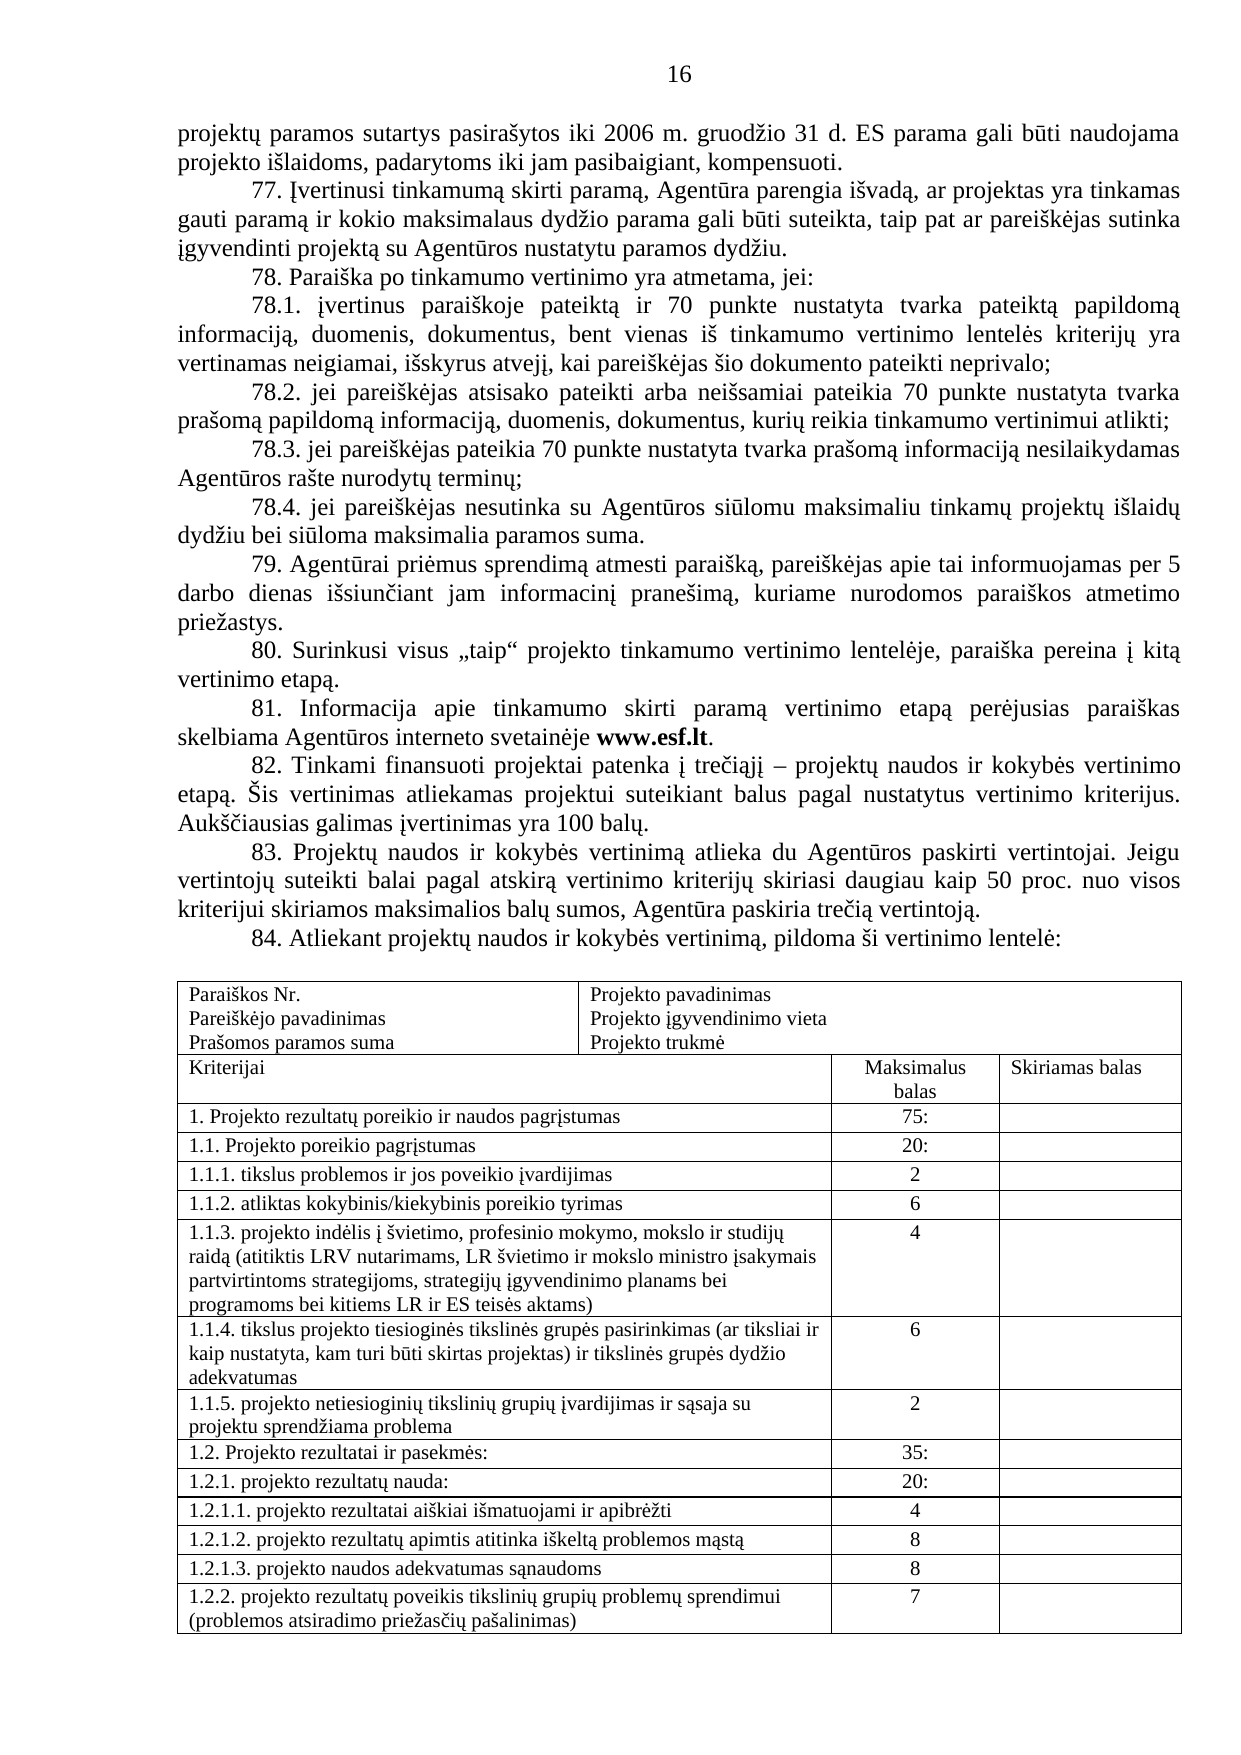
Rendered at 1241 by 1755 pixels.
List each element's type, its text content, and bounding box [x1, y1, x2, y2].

table_cell 4 [832, 1498, 999, 1525]
table_cell [1000, 1526, 1181, 1554]
table_cell 6 [832, 1317, 999, 1389]
text 79. Agentūrai priėmus sprendimą atmesti paraišką, pareiškėjas apie tai informuojamas per 5 darbo dienas išsiunčiant jam informacinį pranešimą, kuriame nurodomos paraiškos atmetimo priežastys. [177, 549, 1181, 636]
table_cell [1000, 1498, 1181, 1525]
table_cell 1.2. Projekto rezultatai ir pasekmės: [178, 1440, 831, 1467]
table_cell 20: [832, 1133, 999, 1161]
table_cell 1.1. Projekto poreikio pagrįstumas [178, 1133, 831, 1161]
table_cell 2 [832, 1162, 999, 1190]
table_cell 1.1.4. tikslus projekto tiesioginės tikslinės grupės pasirinkimas (ar tiksliai ir kaip nustatyta, kam turi būti skirtas projektas) ir tikslinės grupės dydžio adekvatumas [178, 1317, 831, 1389]
table_cell 8 [832, 1526, 999, 1554]
table_cell 1.2.1. projekto rezultatų nauda: [178, 1469, 831, 1496]
table_cell Skiriamas balas [1000, 1055, 1181, 1103]
table_cell [1000, 1390, 1181, 1438]
table_cell [1000, 1584, 1181, 1632]
text 84. Atliekant projektų naudos ir kokybės vertinimą, pildoma ši vertinimo lentelė: [177, 923, 1181, 952]
table_cell 1.2.1.1. projekto rezultatai aiškiai išmatuojami ir apibrėžti [178, 1498, 831, 1525]
text 78.3. jei pareiškėjas pateikia 70 punkte nustatyta tvarka prašomą informaciją nesilaikydamas Agentūros rašte nurodytų terminų; [177, 434, 1181, 492]
table_cell 4 [832, 1220, 999, 1316]
table_cell 1. Projekto rezultatų poreikio ir naudos pagrįstumas [178, 1104, 831, 1132]
table_cell 20: [832, 1469, 999, 1496]
text 78. Paraiška po tinkamumo vertinimo yra atmetama, jei: [177, 262, 1181, 291]
table_cell 8 [832, 1555, 999, 1583]
table_cell [1000, 1191, 1181, 1219]
text 78.2. jei pareiškėjas atsisako pateikti arba neišsamiai pateikia 70 punkte nustatyta tvarka prašomą papildomą informaciją, duomenis, dokumentus, kurių reikia tinkamumo vertinimui atlikti; [177, 377, 1181, 434]
table_cell Maksimalus balas [832, 1055, 999, 1103]
table_cell 1.2.1.3. projekto naudos adekvatumas sąnaudoms [178, 1555, 831, 1583]
table_cell [1000, 1555, 1181, 1583]
table_cell [1000, 1133, 1181, 1161]
text 80. Surinkusi visus „taip“ projekto tinkamumo vertinimo lentelėje, paraiška pereina į kitą vertinimo etapą. [177, 636, 1181, 693]
table_cell 6 [832, 1191, 999, 1219]
table_cell [1000, 1162, 1181, 1190]
table_cell 1.1.5. projekto netiesioginių tikslinių grupių įvardijimas ir sąsaja su projektu sprendžiama problema [178, 1390, 831, 1438]
text 78.1. įvertinus paraiškoje pateiktą ir 70 punkte nustatyta tvarka pateiktą papildomą informaciją, duomenis, dokumentus, bent vienas iš tinkamumo vertinimo lentelės kriterijų yra vertinamas neigiamai, išskyrus atvejį, kai pareiškėjas šio dokumento pateikti neprivalo; [177, 291, 1181, 377]
table_cell [1000, 1440, 1181, 1467]
table_cell 1.1.1. tikslus problemos ir jos poveikio įvardijimas [178, 1162, 831, 1190]
table_header Paraiškos Nr. Pareiškėjo pavadinimas Prašomos paramos suma [178, 982, 578, 1054]
table_header Projekto pavadinimas Projekto įgyvendinimo vieta Projekto trukmė [579, 982, 1181, 1054]
text projektų paramos sutartys pasirašytos iki 2006 m. gruodžio 31 d. ES parama gali būti naudojama projekto išlaidoms, padarytoms iki jam pasibaigiant, kompensuoti. [177, 118, 1181, 176]
table_cell 1.2.2. projekto rezultatų poveikis tikslinių grupių problemų sprendimui (problemos atsiradimo priežasčių pašalinimas) [178, 1584, 831, 1632]
table_cell 7 [832, 1584, 999, 1632]
text 78.4. jei pareiškėjas nesutinka su Agentūros siūlomu maksimaliu tinkamų projektų išlaidų dydžiu bei siūloma maksimalia paramos suma. [177, 492, 1181, 549]
text 83. Projektų naudos ir kokybės vertinimą atlieka du Agentūros paskirti vertintojai. Jeigu vertintojų suteikti balai pagal atskirą vertinimo kriterijų skiriasi daugiau kaip 50 proc. nuo visos kriterijui skiriamos maksimalios balų sumos, Agentūra paskiria trečią vertintoją. [177, 837, 1181, 923]
table_cell 2 [832, 1390, 999, 1438]
table_cell [1000, 1220, 1181, 1316]
text 81. Informacija apie tinkamumo skirti paramą vertinimo etapą perėjusias paraiškas skelbiama Agentūros interneto svetainėje www.esf.lt. [177, 693, 1181, 751]
table_cell 1.2.1.2. projekto rezultatų apimtis atitinka iškeltą problemos mąstą [178, 1526, 831, 1554]
table_cell 1.1.3. projekto indėlis į švietimo, profesinio mokymo, mokslo ir studijų raidą (atitiktis LRV nutarimams, LR švietimo ir mokslo ministro įsakymais partvirtintoms strategijoms, strategijų įgyvendinimo planams bei programoms bei kitiems LR ir ES teisės aktams) [178, 1220, 831, 1316]
table_cell [1000, 1317, 1181, 1389]
table_cell 35: [832, 1440, 999, 1467]
table_cell 75: [832, 1104, 999, 1132]
table_cell Kriterijai [178, 1055, 831, 1103]
text 82. Tinkami finansuoti projektai patenka į trečiąjį – projektų naudos ir kokybės vertinimo etapą. Šis vertinimas atliekamas projektui suteikiant balus pagal nustatytus vertinimo kriterijus. Aukščiausias galimas įvertinimas yra 100 balų. [177, 751, 1181, 837]
table_cell [1000, 1469, 1181, 1496]
table_cell [1000, 1104, 1181, 1132]
text 77. Įvertinusi tinkamumą skirti paramą, Agentūra parengia išvadą, ar projektas yra tinkamas gauti paramą ir kokio maksimalaus dydžio parama gali būti suteikta, taip pat ar pareiškėjas sutinka įgyvendinti projektą su Agentūros nustatytu paramos dydžiu. [177, 176, 1181, 262]
table_cell 1.1.2. atliktas kokybinis/kiekybinis poreikio tyrimas [178, 1191, 831, 1219]
